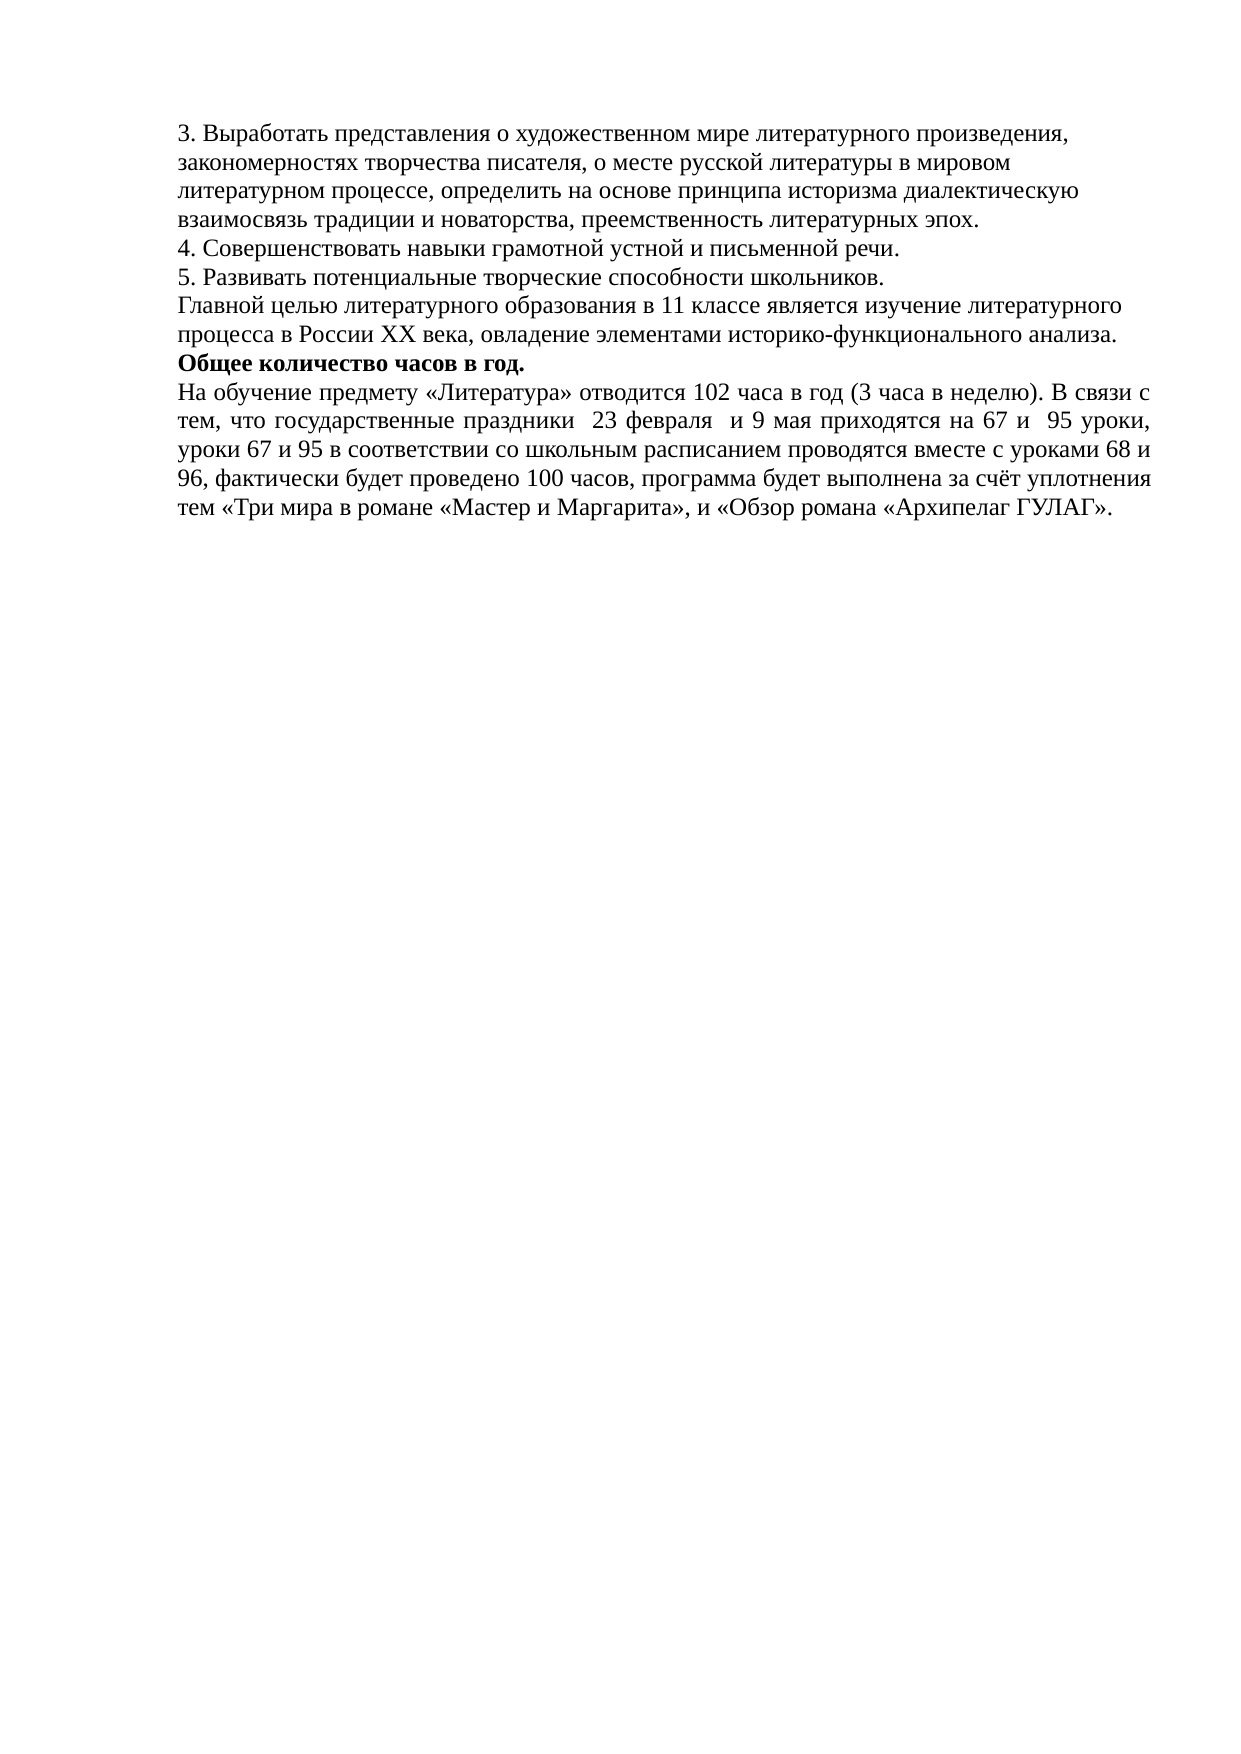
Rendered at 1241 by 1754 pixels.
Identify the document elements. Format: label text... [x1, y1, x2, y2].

text 3. Выработать представления о художественном мире литературного произведения, закономерностях творчества писателя, о месте русской литературы в мировом литературном процессе, определить на основе принципа историзма диалектическую взаимосвязь традиции и новаторства, преемственность литературных эпох. [177, 118, 1152, 233]
text Общее количество часов в год. [177, 348, 1152, 377]
text 5. Развивать потенциальные творческие способности школьников. [177, 262, 1152, 291]
text 4. Совершенствовать навыки грамотной устной и письменной речи. [177, 233, 1152, 262]
text На обучение предмету «Литература» отводится 102 часа в год (3 часа в неделю). В связи с тем, что государственные праздники 23 февраля и 9 мая приходятся на 67 и 95 уроки, уроки 67 и 95 в соответствии со школьным расписанием проводятся вместе с уроками 68 и 96, фактически будет проведено 100 часов, программа будет выполнена за счёт уплотнения тем «Три мира в романе «Мастер и Маргарита», и «Обзор романа «Архипелаг ГУЛАГ». [177, 377, 1152, 521]
text Главной целью литературного образования в 11 классе является изучение литературного процесса в России XX века, овладение элементами историко-функционального анализа. [177, 291, 1152, 348]
